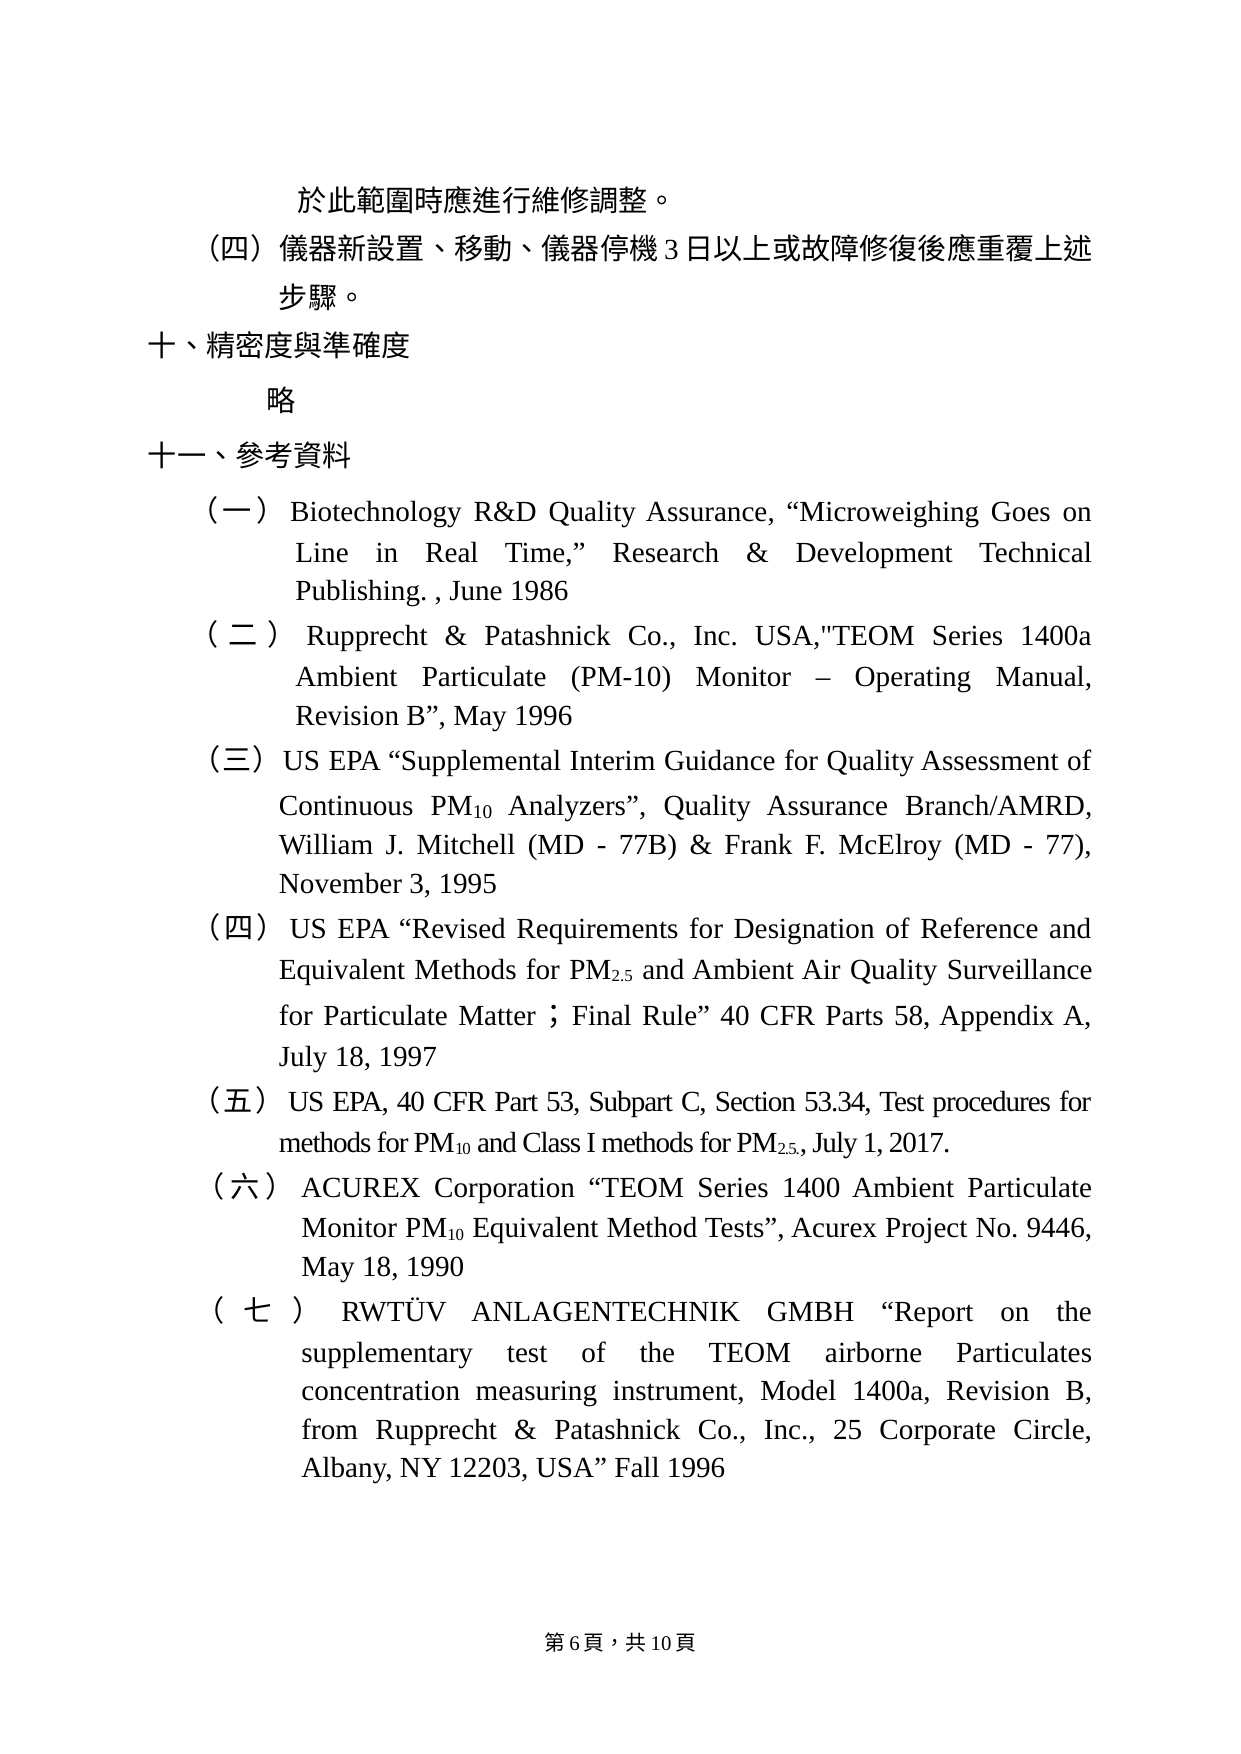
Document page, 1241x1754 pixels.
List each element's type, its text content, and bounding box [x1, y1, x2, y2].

text 略 [207, 378, 1093, 420]
text 於此範圍時應進行維修調整。 [298, 177, 1093, 219]
text （七）RWTÜV ANLAGENTECHNIK GMBH “Report on the supplementary test of the TEOM airborne Particulates concentration measuring instrument, Model 1400a, Revision B, from Rupprecht & Patashnick Co., Inc., 25 Corporate Circle, Albany, NY 12203, USA” Fall 1996 [195, 1288, 1093, 1484]
text （四）儀器新設置、移動、儀器停機3日以上或故障修復後應重覆上述步驟。 [191, 226, 1093, 317]
text 十、精密度與準確度 [148, 323, 1093, 365]
text （一）Biotechnology R&D Quality Assurance, “Microweighing Goes on Line in Real Time,” Research & Development Technical Publishing. , June 1986 [189, 487, 1093, 607]
text （四）US EPA “Revised Requirements for Designation of Reference and Equivalent Methods for PM2.5 and Ambient Air Quality Surveillance for Particulate Matter；Final Rule” 40 CFR Parts 58, Appendix A, July 18, 1997 [191, 904, 1093, 1072]
text 十一、參考資料 [148, 432, 1093, 475]
text （六）ACUREX Corporation “TEOM Series 1400 Ambient Particulate Monitor PM10 Equivalent Method Tests”, Acurex Project No. 9446, May 18, 1990 [195, 1163, 1093, 1283]
text （五）US EPA, 40 CFR Part 53, Subpart C, Section 53.34, Test procedures for methods for PM10 and Class I methods for PM2.5., July 1, 2017. [191, 1077, 1093, 1158]
text （二）Rupprecht & Patashnick Co., Inc. USA,"TEOM Series 1400a Ambient Particulate (PM-10) Monitor – Operating Manual, Revision B”, May 1996 [189, 612, 1093, 731]
text （三）US EPA “Supplemental Interim Guidance for Quality Assessment of Continuous PM10 Analyzers”, Quality Assurance Branch/AMRD, William J. Mitchell (MD - 77B) & Frank F. McElroy (MD - 77), November 3, 1995 [191, 736, 1093, 899]
